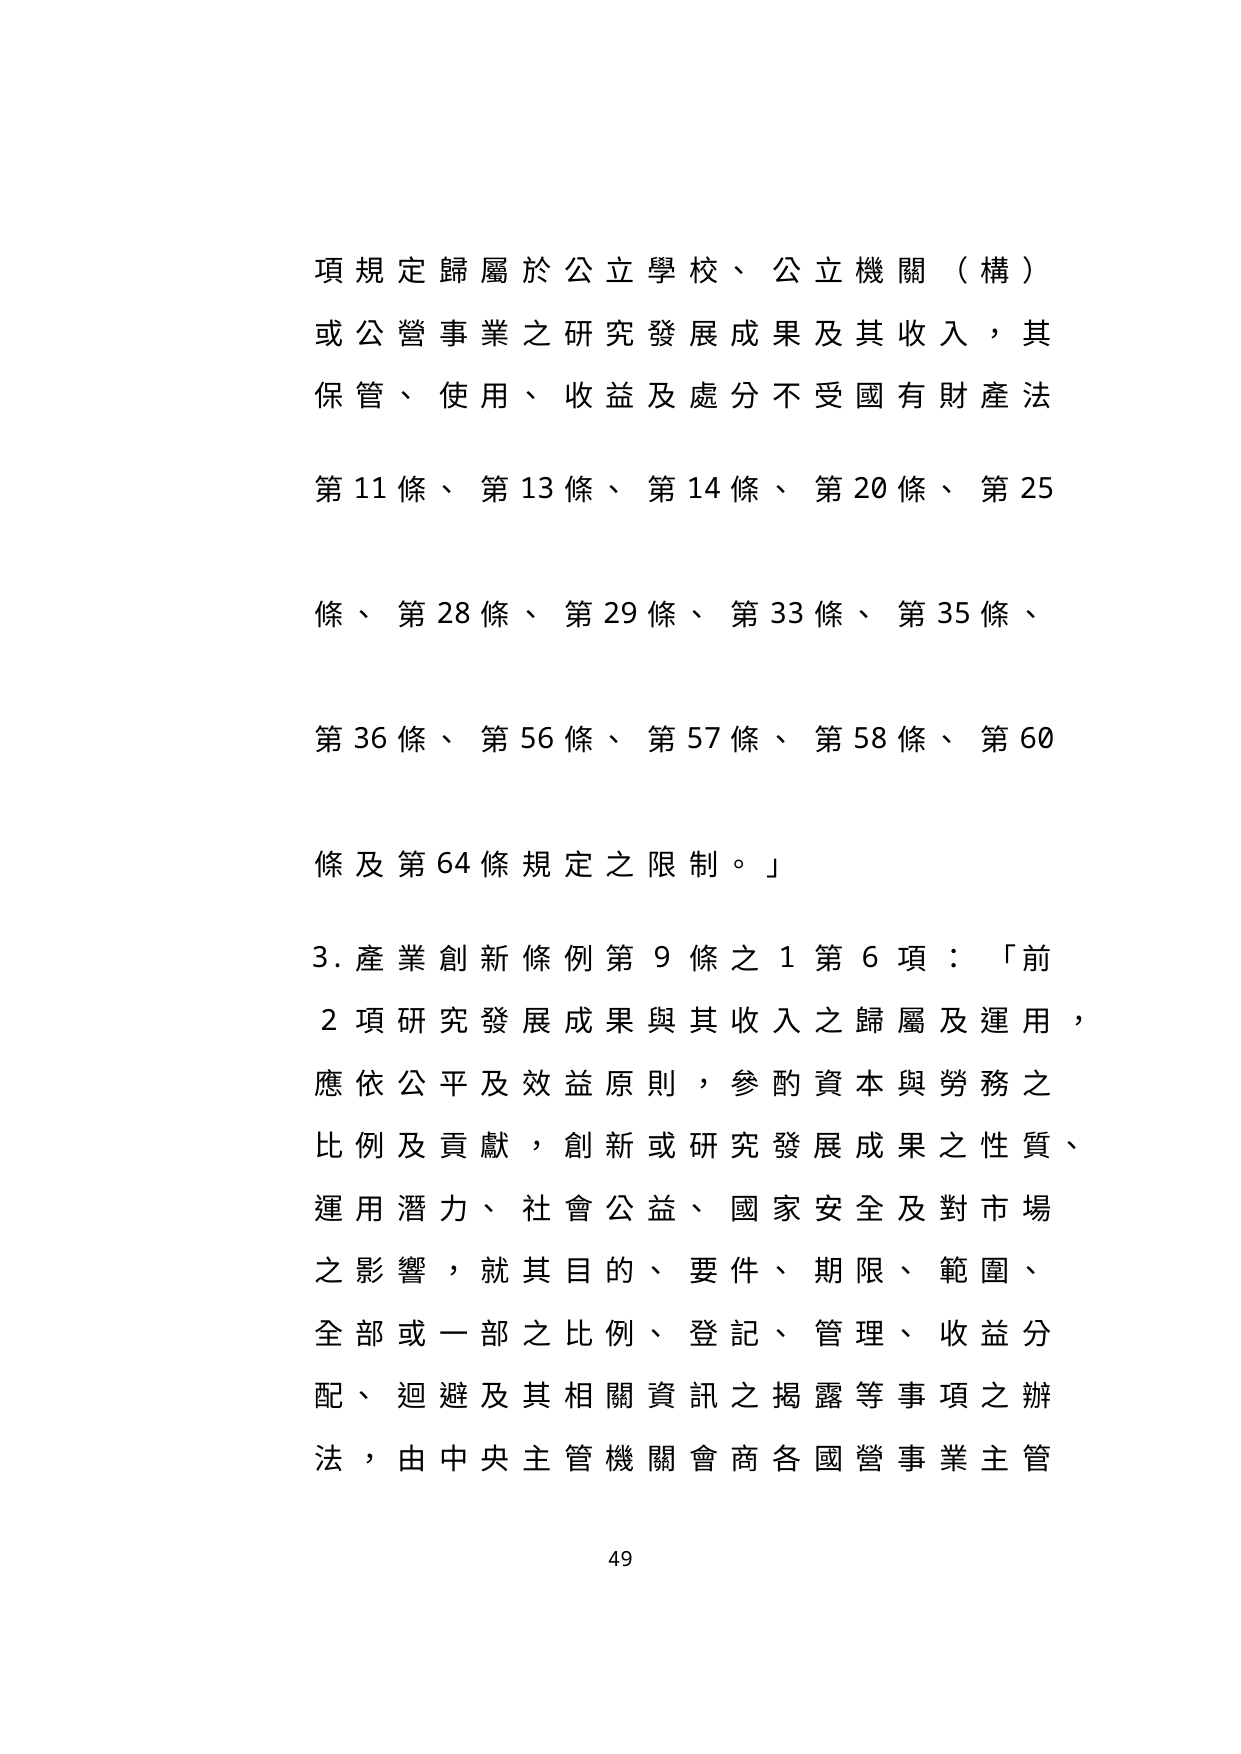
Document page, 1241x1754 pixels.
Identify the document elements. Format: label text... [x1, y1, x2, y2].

text 3.產業創新條例第9條之1第6項：「前2項研究發展成果與其收入之歸屬及運用，應依公平及效益原則，參酌資本與勞務之比例及貢獻，創新或研究發展成果之性質、運用潛力、社會公益、國家安全及對市場之影響，就其目的、要件、期限、範圍、全部或一部之比例、登記、管理、收益分配、迴避及其相關資訊之揭露等事項之辦法，由中央主管機關會商各國營事業主管機關定之。」經濟部工業局已依該條文訂定國營事業研究發展成果歸屬及運用辦法在案。 [271, 915, 1058, 1477]
text 項規定歸屬於公立學校、公立機關（構）或公營事業之研究發展成果及其收入，其保管、使用、收益及處分不受國有財產法第11條、第13條、第14條、第20條、第25條、第28條、第29條、第33條、第35條、第36條、第56條、第57條、第58條、第60條及第64條規定之限制。」 [271, 227, 1058, 915]
